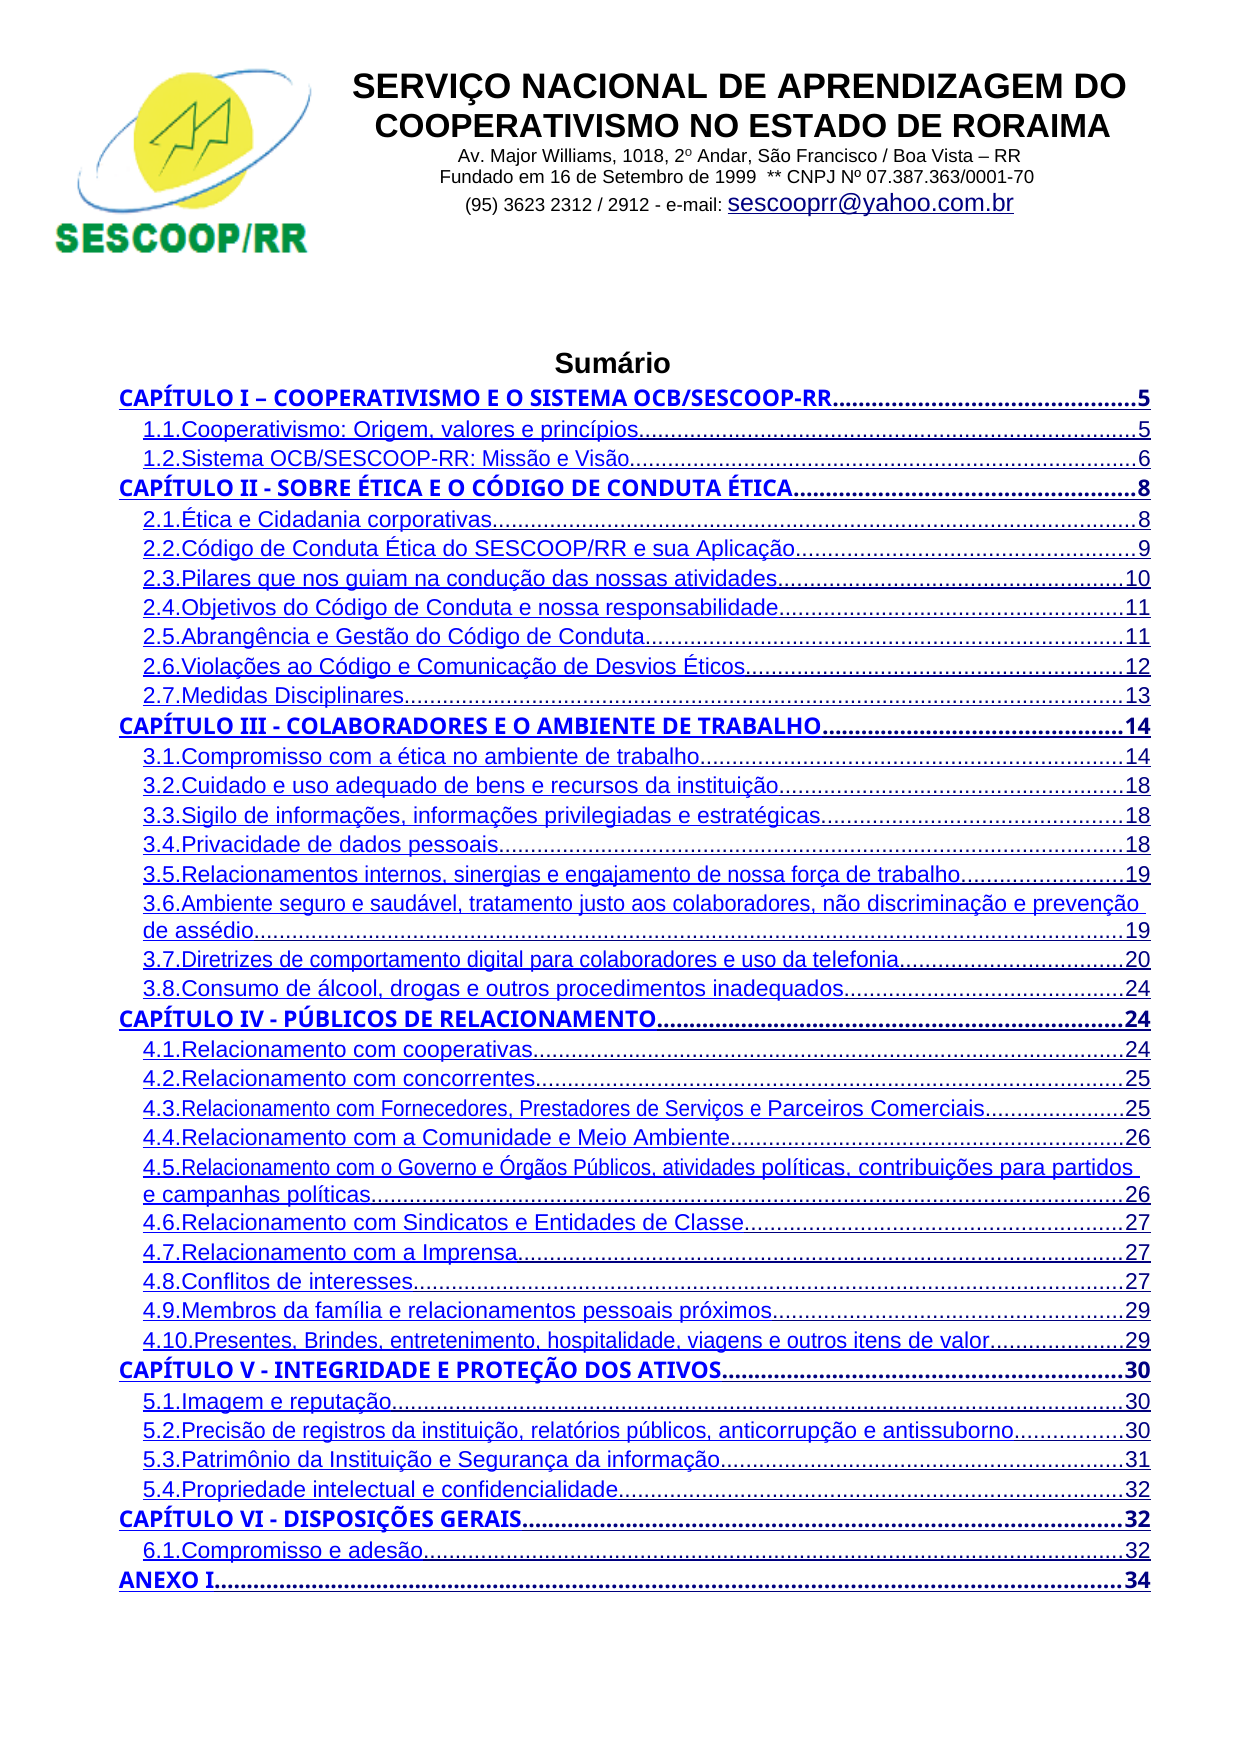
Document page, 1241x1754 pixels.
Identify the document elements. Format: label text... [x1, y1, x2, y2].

text 5.3. Patrimônio da Instituição e Segurança da informação 31 [143, 1446, 1152, 1473]
text 3.2. Cuidado e uso adequado de bens e recursos da instituição 18 [143, 772, 1152, 799]
text 3.1. Compromisso com a ética no ambiente de trabalho 14 [143, 742, 1152, 770]
text 3.8. Consumo de álcool, drogas e outros procedimentos inadequados 24 [143, 974, 1152, 1002]
text 4.9. Membros da família e relacionamentos pessoais próximos 29 [143, 1296, 1152, 1324]
text 5.1. Imagem e reputação 30 [143, 1387, 1152, 1415]
text 2.7. Medidas Disciplinares 13 [143, 681, 1152, 709]
text 2.4. Objetivos do Código de Conduta e nossa responsabilidade 11 [143, 593, 1152, 621]
text 4.7. Relacionamento com a Imprensa 27 [143, 1238, 1152, 1266]
text 3.5. Relacionamentos internos, sinergias e engajamento de nossa força de trabalho 19 [143, 860, 1152, 888]
text CAPÍTULO V - INTEGRIDADE E PROTEÇÃO DOS ATIVOS 30 [118, 1354, 1152, 1385]
text 5.2. Precisão de registros da instituição, relatórios públicos, anticorrupção e antissuborno 30 [143, 1416, 1152, 1444]
text 4.4. Relacionamento com a Comunidade e Meio Ambiente 26 [143, 1123, 1152, 1151]
text CAPÍTULO VI - DISPOSIÇÕES GERAIS 32 [118, 1503, 1152, 1534]
text CAPÍTULO III - COLABORADORES E O AMBIENTE DE TRABALHO 14 [118, 709, 1152, 741]
text 1.1. Cooperativismo: Origem, valores e princípios 5 [143, 415, 1152, 443]
text 4.1. Relacionamento com cooperativas 24 [143, 1035, 1152, 1063]
text CAPÍTULO IV - PÚBLICOS DE RELACIONAMENTO 24 [118, 1002, 1152, 1034]
text 2.5. Abrangência e Gestão do Código de Conduta 11 [143, 622, 1152, 651]
text 4.6. Relacionamento com Sindicatos e Entidades de Classe 27 [143, 1208, 1152, 1236]
text 4.3. Relacionamento com Fornecedores, Prestadores de Serviços e Parceiros Comerciais 25 [143, 1094, 1152, 1122]
text 2.3. Pilares que nos guiam na condução das nossas atividades 10 [143, 564, 1152, 592]
text 3.3. Sigilo de informações, informações privilegiadas e estratégicas 18 [143, 801, 1152, 829]
text 6.1. Compromisso e adesão 32 [143, 1536, 1152, 1564]
text 4.8. Conflitos de interesses 27 [143, 1267, 1152, 1295]
text 2.1. Ética e Cidadania corporativas 8 [143, 505, 1152, 533]
text 3.6. Ambiente seguro e saudável, tratamento justo aos colaboradores, não discriminação e prevenção de assédio 19 [143, 889, 1152, 943]
text CAPÍTULO I – COOPERATIVISMO E O SISTEMA OCB/SESCOOP-RR 5 [118, 382, 1152, 413]
text 2.2. Código de Conduta Ética do SESCOOP/RR e sua Aplicação 9 [143, 534, 1152, 562]
text ANEXO I 34 [118, 1564, 1152, 1595]
text 3.7. Diretrizes de comportamento digital para colaboradores e uso da telefonia 20 [143, 945, 1152, 973]
text 2.6. Violações ao Código e Comunicação de Desvios Éticos 12 [143, 652, 1152, 680]
text 4.5. Relacionamento com o Governo e Órgãos Públicos, atividades políticas, contribuições para partidos e campanhas políticas 26 [143, 1153, 1152, 1207]
text 5.4. Propriedade intelectual e confidencialidade 32 [143, 1475, 1152, 1503]
text 3.4. Privacidade de dados pessoais 18 [143, 830, 1152, 858]
text 1.2. Sistema OCB/SESCOOP-RR: Missão e Visão 6 [143, 444, 1152, 472]
text 4.2. Relacionamento com concorrentes 25 [143, 1064, 1152, 1092]
text Sumário [74, 347, 1152, 380]
text CAPÍTULO II - SOBRE ÉTICA E O CÓDIGO DE CONDUTA ÉTICA 8 [118, 472, 1152, 504]
text 4.10. Presentes, Brindes, entretenimento, hospitalidade, viagens e outros itens de valor 29 [143, 1326, 1152, 1354]
